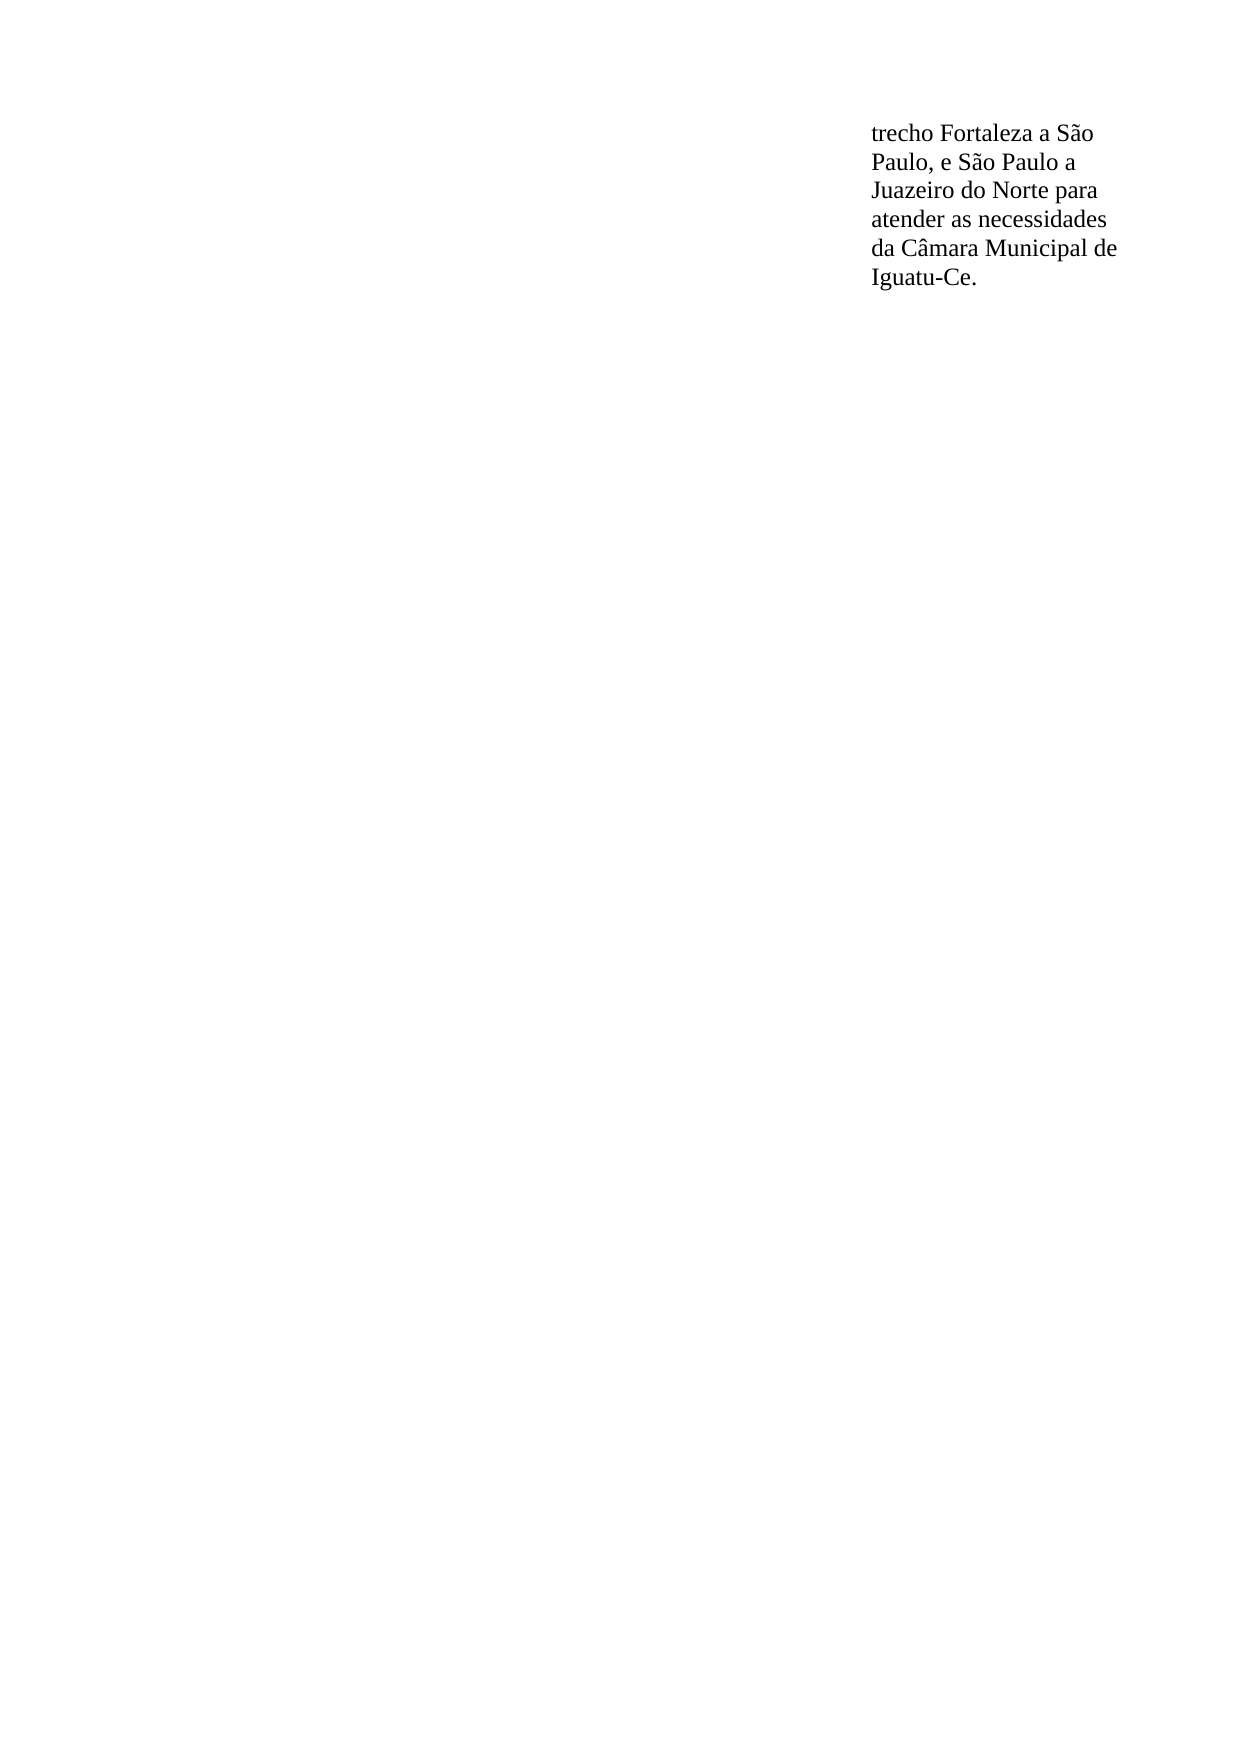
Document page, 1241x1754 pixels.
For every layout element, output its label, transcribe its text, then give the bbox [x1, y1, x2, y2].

table_cell [620, 118, 871, 291]
table_cell [369, 118, 620, 291]
table_cell trecho Fortaleza a São Paulo, e São Paulo a Juazeiro do Norte para atender as necessidades da Câmara Municipal de Iguatu-Ce. [871, 118, 1122, 291]
table_cell [118, 118, 369, 291]
